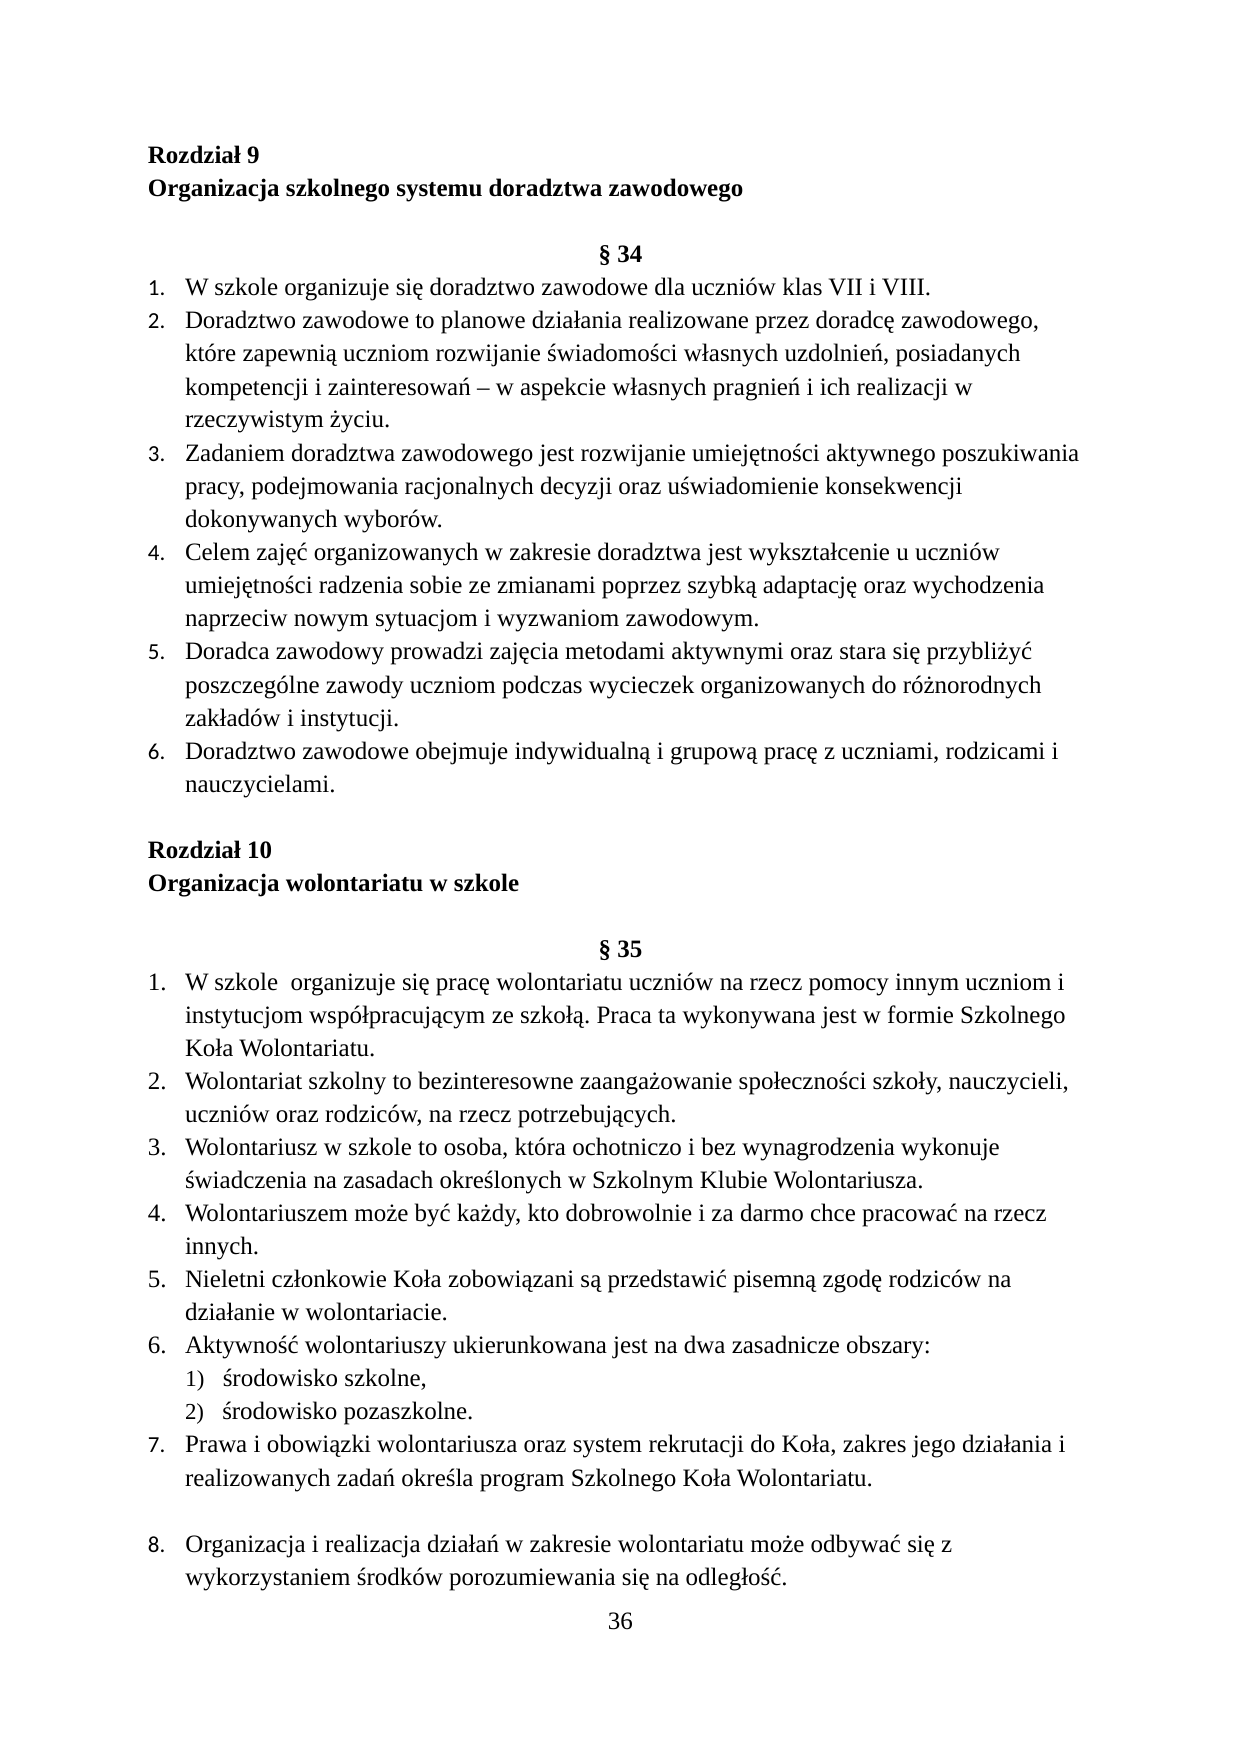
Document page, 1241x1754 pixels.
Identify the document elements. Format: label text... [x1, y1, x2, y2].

list Wolontariusz w szkole to osoba, która ochotniczo i bez wynagrodzenia wykonuje świadczenia na zasadach określonych w Szkolnym Klubie Wolontariusza. [148, 1132, 1093, 1194]
text Organizacja szkolnego systemu doradztwa zawodowego [148, 173, 1093, 202]
list Prawa i obowiązki wolontariusza oraz system rekrutacji do Koła, zakres jego działania i realizowanych zadań określa program Szkolnego Koła Wolontariatu. [148, 1429, 1093, 1492]
text Organizacja wolontariatu w szkole [148, 868, 1093, 897]
list Nieletni członkowie Koła zobowiązani są przedstawić pisemną zgodę rodziców na działanie w wolontariacie. [148, 1264, 1093, 1326]
text § 34 [148, 239, 1093, 268]
text Rozdział 10 [148, 835, 1093, 864]
list W szkole organizuje się doradztwo zawodowe dla uczniów klas VII i VIII. [148, 272, 1093, 301]
list Doradztwo zawodowe to planowe działania realizowane przez doradcę zawodowego, które zapewnią uczniom rozwijanie świadomości własnych uzdolnień, posiadanych kompetencji i zainteresowań – w aspekcie własnych pragnień i ich realizacji w rzeczywistym życiu. [148, 305, 1093, 433]
list Wolontariat szkolny to bezinteresowne zaangażowanie społeczności szkoły, nauczycieli, uczniów oraz rodziców, na rzecz potrzebujących. [148, 1066, 1093, 1128]
text § 35 [148, 934, 1093, 963]
list Celem zajęć organizowanych w zakresie doradztwa jest wykształcenie u uczniów umiejętności radzenia sobie ze zmianami poprzez szybką adaptację oraz wychodzenia naprzeciw nowym sytuacjom i wyzwaniom zawodowym. [148, 537, 1093, 632]
list Aktywność wolontariuszy ukierunkowana jest na dwa zasadnicze obszary: [148, 1330, 1093, 1359]
list Zadaniem doradztwa zawodowego jest rozwijanie umiejętności aktywnego poszukiwania pracy, podejmowania racjonalnych decyzji oraz uświadomienie konsekwencji dokonywanych wyborów. [148, 438, 1093, 533]
list Organizacja i realizacja działań w zakresie wolontariatu może odbywać się z wykorzystaniem środków porozumiewania się na odległość. [148, 1529, 1093, 1591]
list Doradztwo zawodowe obejmuje indywidualną i grupową pracę z uczniami, rodzicami i nauczycielami. [148, 736, 1093, 798]
list Wolontariuszem może być każdy, kto dobrowolnie i za darmo chce pracować na rzecz innych. [148, 1198, 1093, 1260]
list środowisko pozaszkolne. [185, 1396, 1093, 1425]
list Doradca zawodowy prowadzi zajęcia metodami aktywnymi oraz stara się przybliżyć poszczególne zawody uczniom podczas wycieczek organizowanych do różnorodnych zakładów i instytucji. [148, 636, 1093, 731]
list środowisko szkolne, [185, 1363, 1093, 1392]
list W szkole organizuje się pracę wolontariatu uczniów na rzecz pomocy innym uczniom i instytucjom współpracującym ze szkołą. Praca ta wykonywana jest w formie Szkolnego Koła Wolontariatu. [148, 967, 1093, 1062]
text Rozdział 9 [148, 140, 1093, 168]
